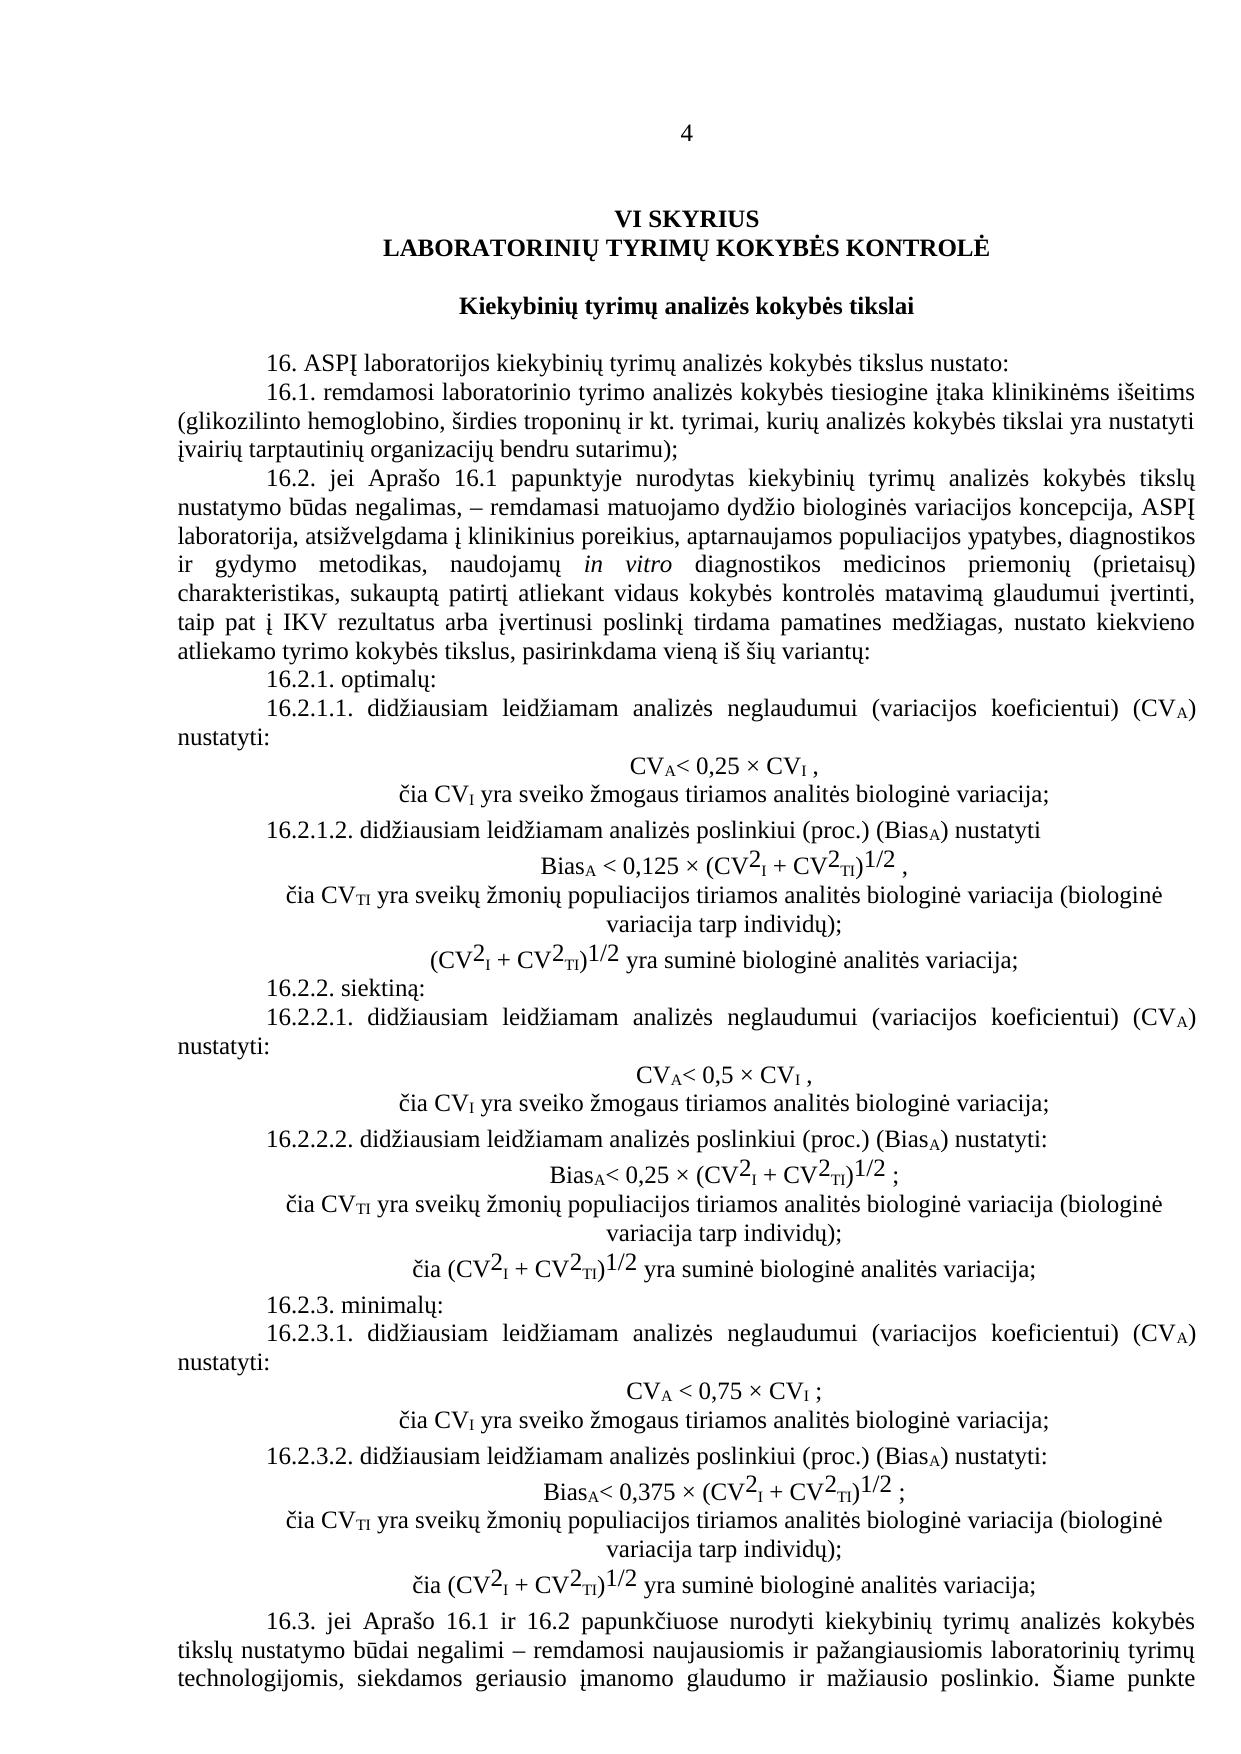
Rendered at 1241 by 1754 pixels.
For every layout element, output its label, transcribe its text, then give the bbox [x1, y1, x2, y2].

text 16.2.3.1. didžiausiam leidžiamam analizės neglaudumui (variacijos koeficientui) (CVA) nustatyti: [177, 1318, 1196, 1376]
text čia (CV2I + CV2TI)1/2 yra suminė biologinė analitės variacija; [252, 1563, 1196, 1606]
text LABORATORINIŲ TYRIMŲ KOKYBĖS KONTROLĖ [177, 233, 1196, 262]
text čia CVI yra sveiko žmogaus tiriamos analitės biologinė variacija; [252, 1088, 1196, 1124]
text 16.1. remdamosi laboratorinio tyrimo analizės kokybės tiesiogine įtaka klinikinėms išeitims (glikozilinto hemoglobino, širdies troponinų ir kt. tyrimai, kurių analizės kokybės tikslai yra nustatyti įvairių tarptautinių organizacijų bendru sutarimu); [177, 377, 1196, 463]
text CVA< 0,25 × CVI , [252, 751, 1196, 779]
text čia CVTI yra sveikų žmonių populiacijos tiriamos analitės biologinė variacija (biologinė variacija tarp individų); [252, 1189, 1196, 1247]
text 16.2.2.2. didžiausiam leidžiamam analizės poslinkiui (proc.) (BiasA) nustatyti: [177, 1124, 1196, 1153]
text Kiekybinių tyrimų analizės kokybės tikslai [177, 291, 1196, 319]
text VI SKYRIUS [177, 204, 1196, 233]
text 16.2.3. minimalų: [177, 1290, 1196, 1318]
text 16.2.3.2. didžiausiam leidžiamam analizės poslinkiui (proc.) (BiasA) nustatyti: [177, 1441, 1196, 1469]
text čia (CV2I + CV2TI)1/2 yra suminė biologinė analitės variacija; [252, 1247, 1196, 1290]
text 16.2.2. siektiną: [177, 973, 1196, 1002]
text čia CVI yra sveiko žmogaus tiriamos analitės biologinė variacija; [252, 779, 1196, 815]
text BiasA< 0,25 × (CV2I + CV2TI)1/2 ; [252, 1153, 1196, 1189]
text čia CVTI yra sveikų žmonių populiacijos tiriamos analitės biologinė variacija (biologinė variacija tarp individų); [252, 880, 1196, 938]
text 16. ASPĮ laboratorijos kiekybinių tyrimų analizės kokybės tikslus nustato: [177, 348, 1196, 377]
text 16.3. jei Aprašo 16.1 ir 16.2 papunkčiuose nurodyti kiekybinių tyrimų analizės kokybės tikslų nustatymo būdai negalimi – remdamosi naujausiomis ir pažangiausiomis laboratorinių tyrimų technologijomis, siekdamos geriausio įmanomo glaudumo ir mažiausio poslinkio. Šiame punkte [177, 1606, 1196, 1692]
text 16.2.1.1. didžiausiam leidžiamam analizės neglaudumui (variacijos koeficientui) (CVA) nustatyti: [177, 693, 1196, 751]
text BiasA < 0,125 × (CV2I + CV2TI)1/2 , [252, 844, 1196, 880]
text čia CVTI yra sveikų žmonių populiacijos tiriamos analitės biologinė variacija (biologinė variacija tarp individų); [252, 1505, 1196, 1563]
text 16.2.1. optimalų: [177, 664, 1196, 693]
text 16.2.2.1. didžiausiam leidžiamam analizės neglaudumui (variacijos koeficientui) (CVA) nustatyti: [177, 1002, 1196, 1060]
text čia CVI yra sveiko žmogaus tiriamos analitės biologinė variacija; [252, 1405, 1196, 1441]
text BiasA< 0,375 × (CV2I + CV2TI)1/2 ; [252, 1469, 1196, 1505]
text (CV2I + CV2TI)1/2 yra suminė biologinė analitės variacija; [252, 938, 1196, 973]
text 16.2.1.2. didžiausiam leidžiamam analizės poslinkiui (proc.) (BiasA) nustatyti [177, 815, 1196, 844]
text 16.2. jei Aprašo 16.1 papunktyje nurodytas kiekybinių tyrimų analizės kokybės tikslų nustatymo būdas negalimas, – remdamasi matuojamo dydžio biologinės variacijos koncepcija, ASPĮ laboratorija, atsižvelgdama į klinikinius poreikius, aptarnaujamos populiacijos ypatybes, diagnostikos ir gydymo metodikas, naudojamų in vitro diagnostikos medicinos priemonių (prietaisų) charakteristikas, sukauptą patirtį atliekant vidaus kokybės kontrolės matavimą glaudumui įvertinti, taip pat į IKV rezultatus arba įvertinusi poslinkį tirdama pamatines medžiagas, nustato kiekvieno atliekamo tyrimo kokybės tikslus, pasirinkdama vieną iš šių variantų: [177, 463, 1196, 664]
text CVA < 0,75 × CVI ; [252, 1376, 1196, 1405]
text CVA< 0,5 × CVI , [252, 1060, 1196, 1088]
